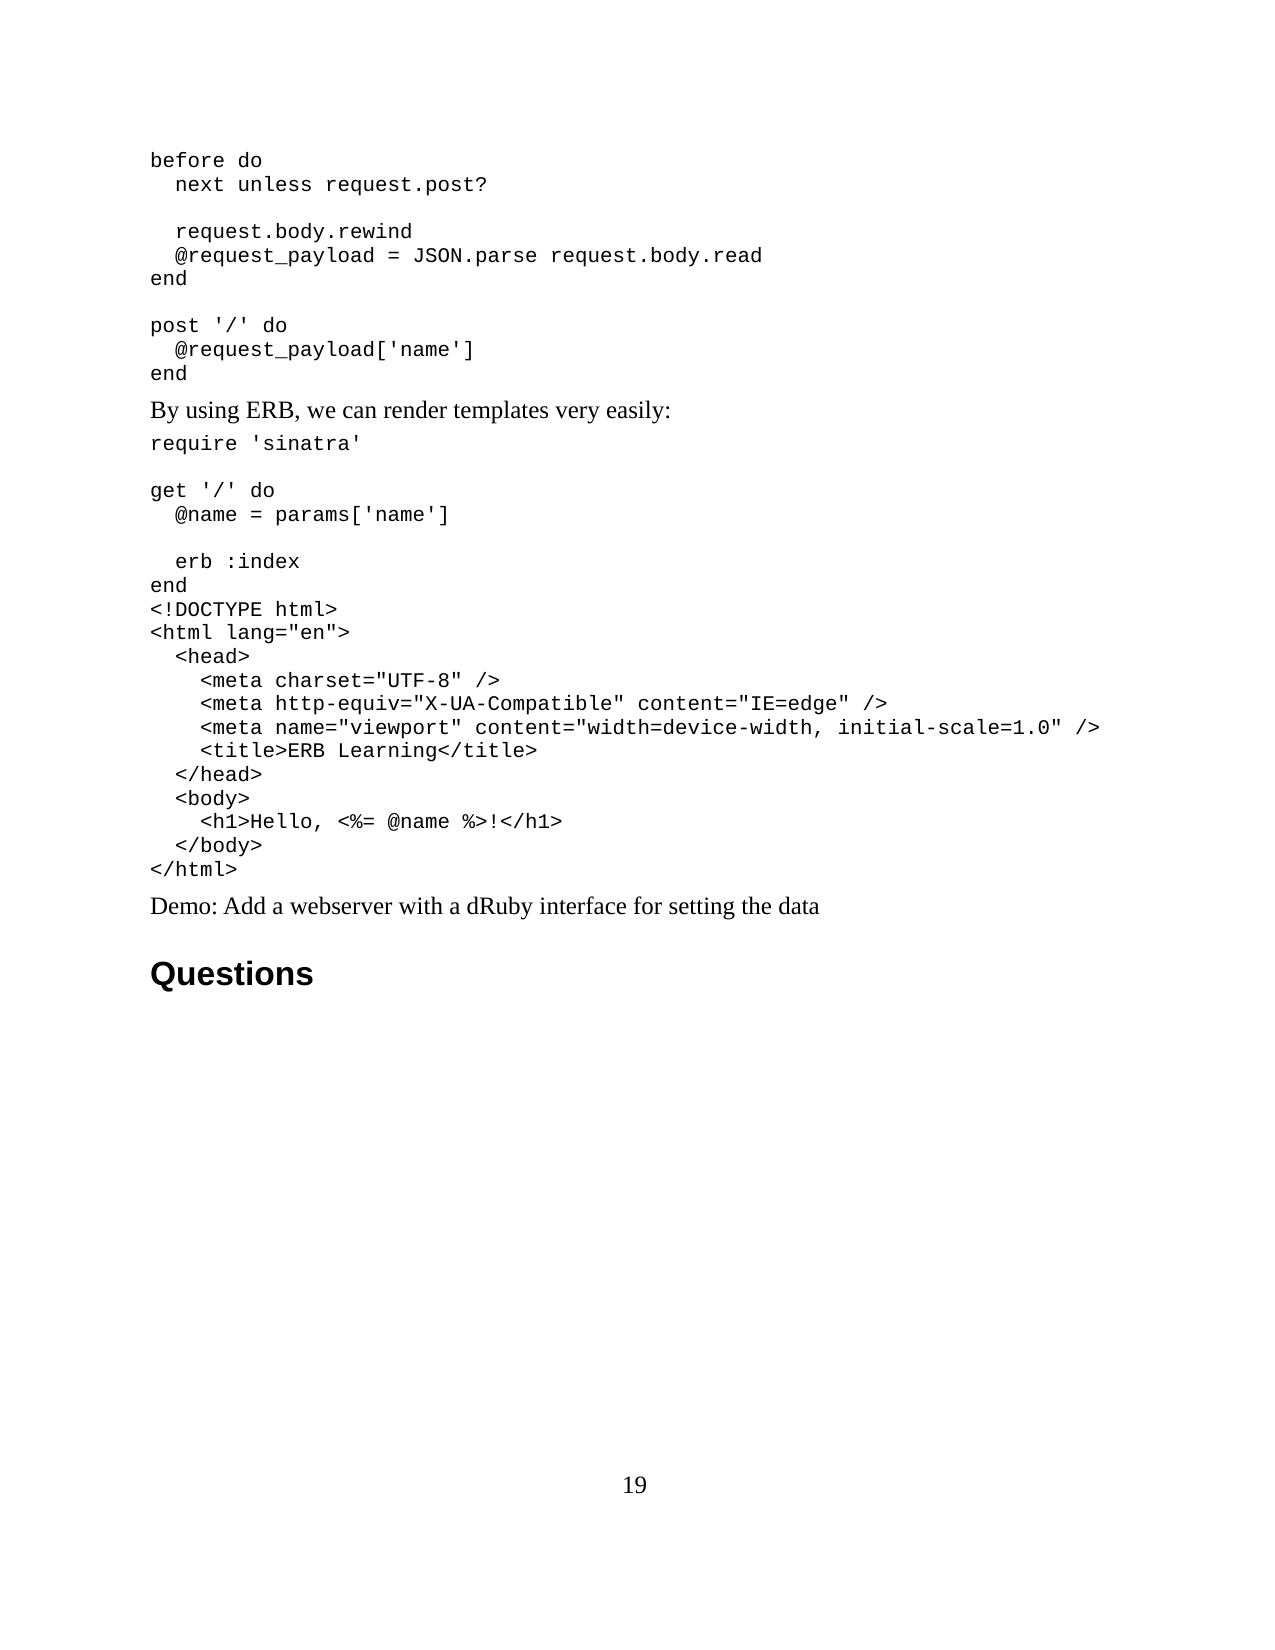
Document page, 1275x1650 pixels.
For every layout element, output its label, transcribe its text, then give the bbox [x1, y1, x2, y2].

text require 'sinatra' [150, 433, 1125, 457]
text </html> [150, 859, 1125, 882]
text end [150, 575, 1125, 599]
text <h1>Hello, <%= @name %>!</h1> [150, 811, 1125, 835]
text erb :index [150, 551, 1125, 575]
text next unless request.post? [150, 174, 1125, 197]
text <body> [150, 788, 1125, 811]
text request.body.rewind [150, 221, 1125, 244]
text <head> [150, 646, 1125, 669]
text @name = params['name'] [150, 504, 1125, 528]
text Demo: Add a webserver with a dRuby interface for setting the data [150, 891, 1125, 920]
text @request_payload = JSON.parse request.body.read [150, 244, 1125, 268]
text <meta http-equiv="X-UA-Compatible" content="IE=edge" /> [150, 693, 1125, 717]
text By using ERB, we can render templates very easily: [150, 395, 1125, 424]
text post '/' do [150, 316, 1125, 339]
subtitle Questions [150, 954, 1125, 993]
text </body> [150, 835, 1125, 859]
text <title>ERB Learning</title> [150, 741, 1125, 764]
text end [150, 363, 1125, 386]
text <html lang="en"> [150, 622, 1125, 646]
text end [150, 268, 1125, 292]
text @request_payload['name'] [150, 339, 1125, 363]
text get '/' do [150, 480, 1125, 504]
text before do [150, 150, 1125, 174]
text </head> [150, 764, 1125, 788]
text <meta name="viewport" content="width=device-width, initial-scale=1.0" /> [150, 717, 1125, 741]
text <!DOCTYPE html> [150, 599, 1125, 622]
text <meta charset="UTF-8" /> [150, 669, 1125, 693]
